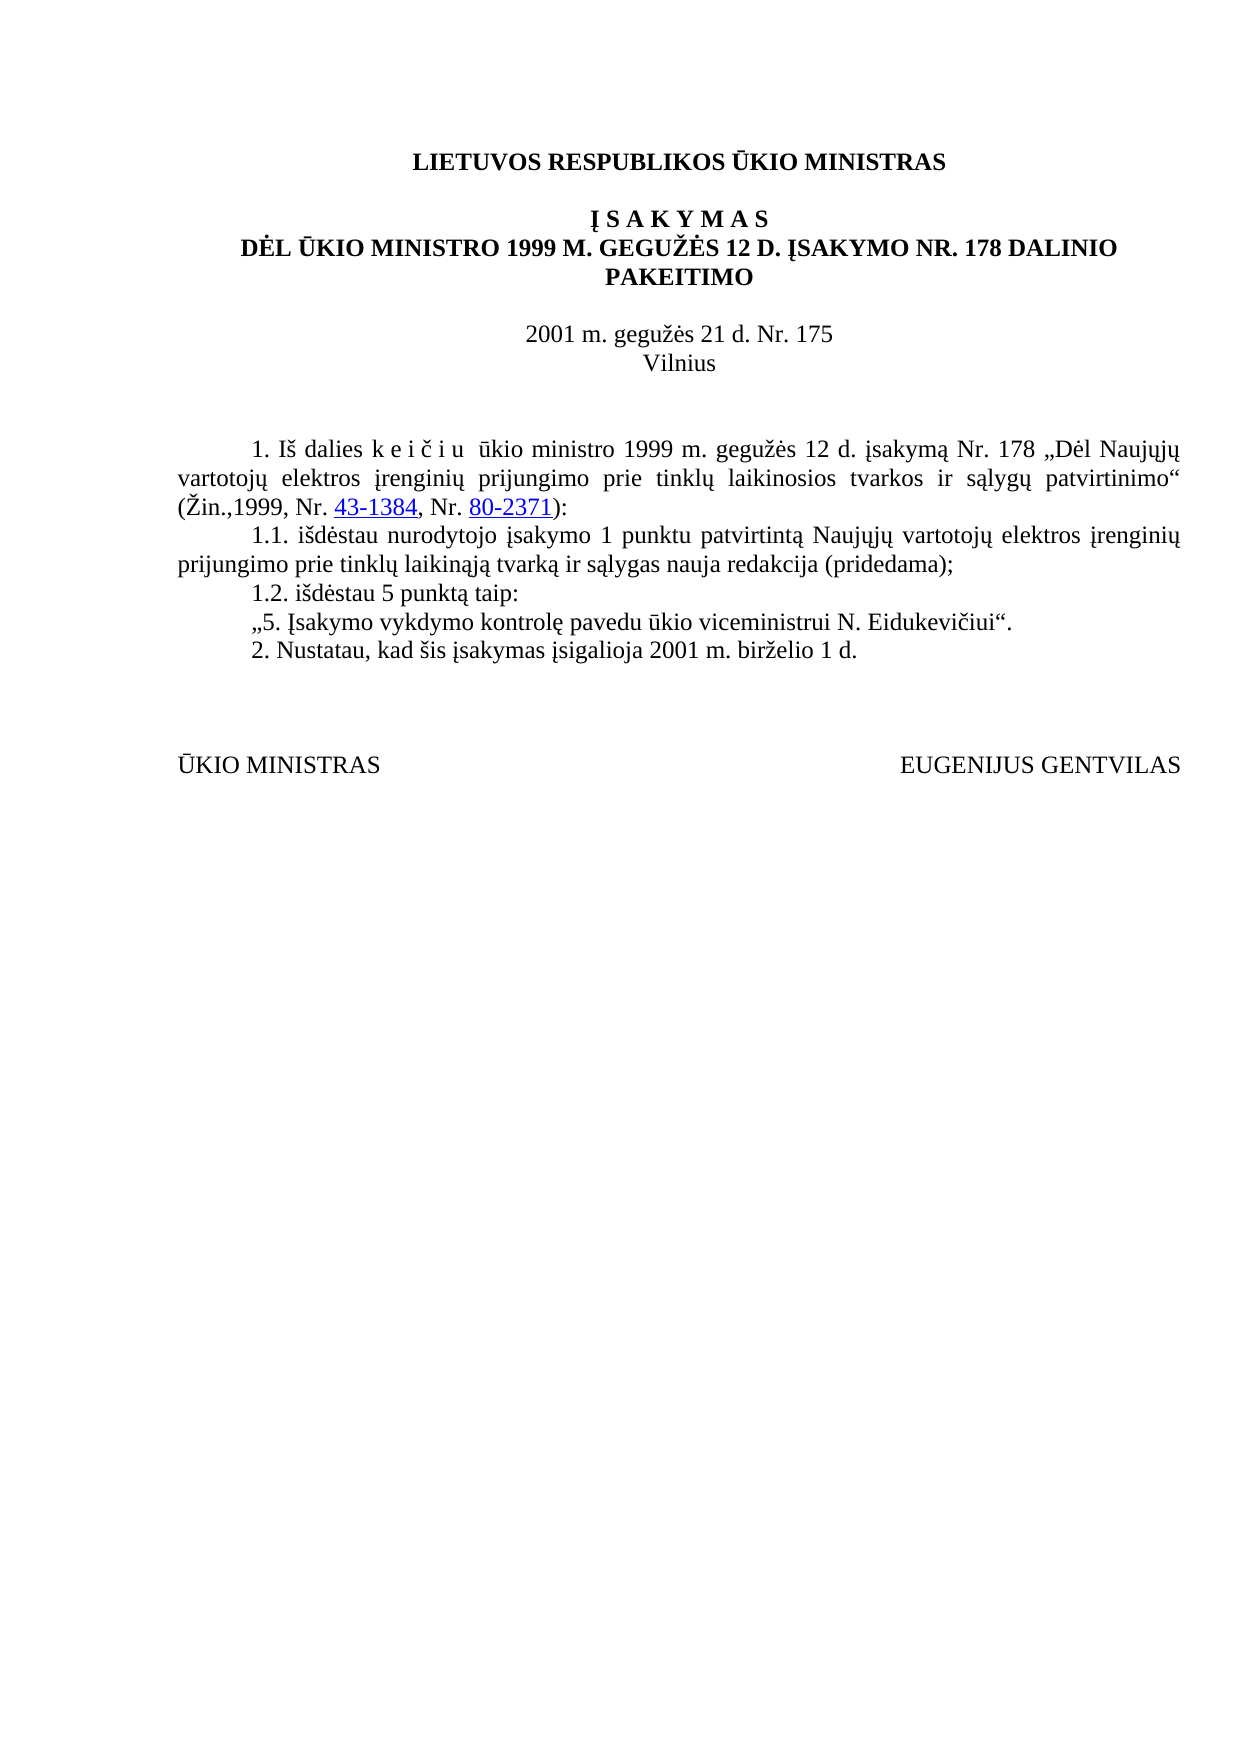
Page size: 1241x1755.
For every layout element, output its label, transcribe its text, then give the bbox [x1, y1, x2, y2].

text LIETUVOS RESPUBLIKOS ŪKIO MINISTRAS [177, 147, 1181, 176]
text DĖL ŪKIO MINISTRO 1999 M. GEGUŽĖS 12 D. ĮSAKYMO NR. 178 DALINIO PAKEITIMO [177, 233, 1181, 291]
text 1. Iš dalies keičiu ūkio ministro 1999 m. gegužės 12 d. įsakymą Nr. 178 „Dėl Naujųjų vartotojų elektros įrenginių prijungimo prie tinklų laikinosios tvarkos ir sąlygų patvirtinimo“ (Žin.,1999, Nr. 43-1384, Nr. 80-2371): [177, 434, 1181, 521]
text ŪKIO MINISTRAS EUGENIJUS GENTVILAS [177, 751, 1181, 779]
text 2. Nustatau, kad šis įsakymas įsigalioja 2001 m. birželio 1 d. [177, 636, 1181, 664]
text 2001 m. gegužės 21 d. Nr. 175 [177, 319, 1181, 348]
text Vilnius [177, 348, 1181, 377]
text Į S A K Y M A S [177, 204, 1181, 233]
text 1.1. išdėstau nurodytojo įsakymo 1 punktu patvirtintą Naujųjų vartotojų elektros įrenginių prijungimo prie tinklų laikinąją tvarką ir sąlygas nauja redakcija (pridedama); [177, 521, 1181, 578]
text „5. Įsakymo vykdymo kontrolę pavedu ūkio viceministrui N. Eidukevičiui“. [177, 607, 1181, 636]
text 1.2. išdėstau 5 punktą taip: [177, 578, 1181, 607]
